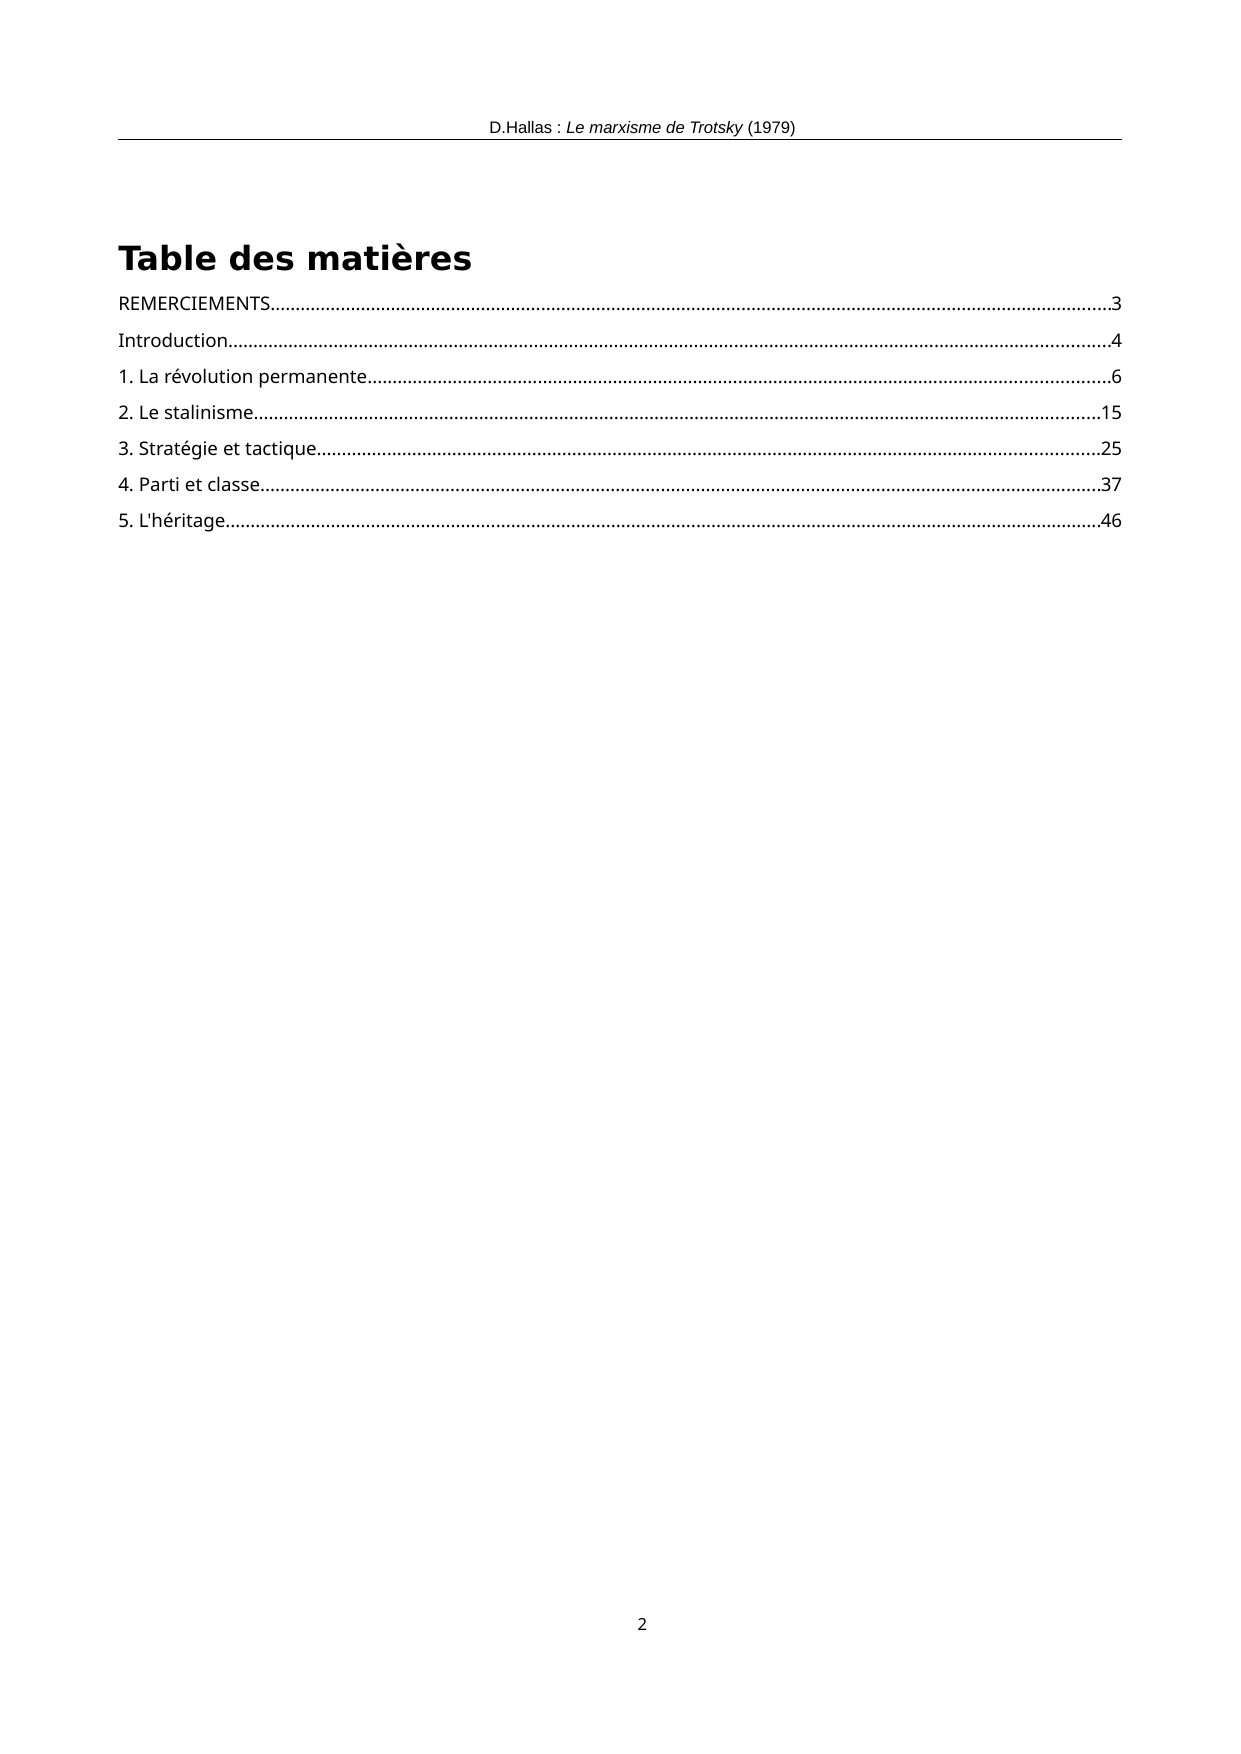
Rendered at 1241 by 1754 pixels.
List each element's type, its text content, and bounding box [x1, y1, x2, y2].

text Introduction 4 [118, 327, 1122, 352]
text 5. L'héritage 46 [118, 508, 1122, 533]
subtitle Table des matières [118, 239, 1122, 278]
text 4. Parti et classe 37 [118, 471, 1122, 497]
text 2. Le stalinisme 15 [118, 399, 1122, 425]
text REMERCIEMENTS 3 [118, 291, 1122, 316]
text 1. La révolution permanente 6 [118, 363, 1122, 388]
text 3. Stratégie et tactique 25 [118, 435, 1122, 461]
